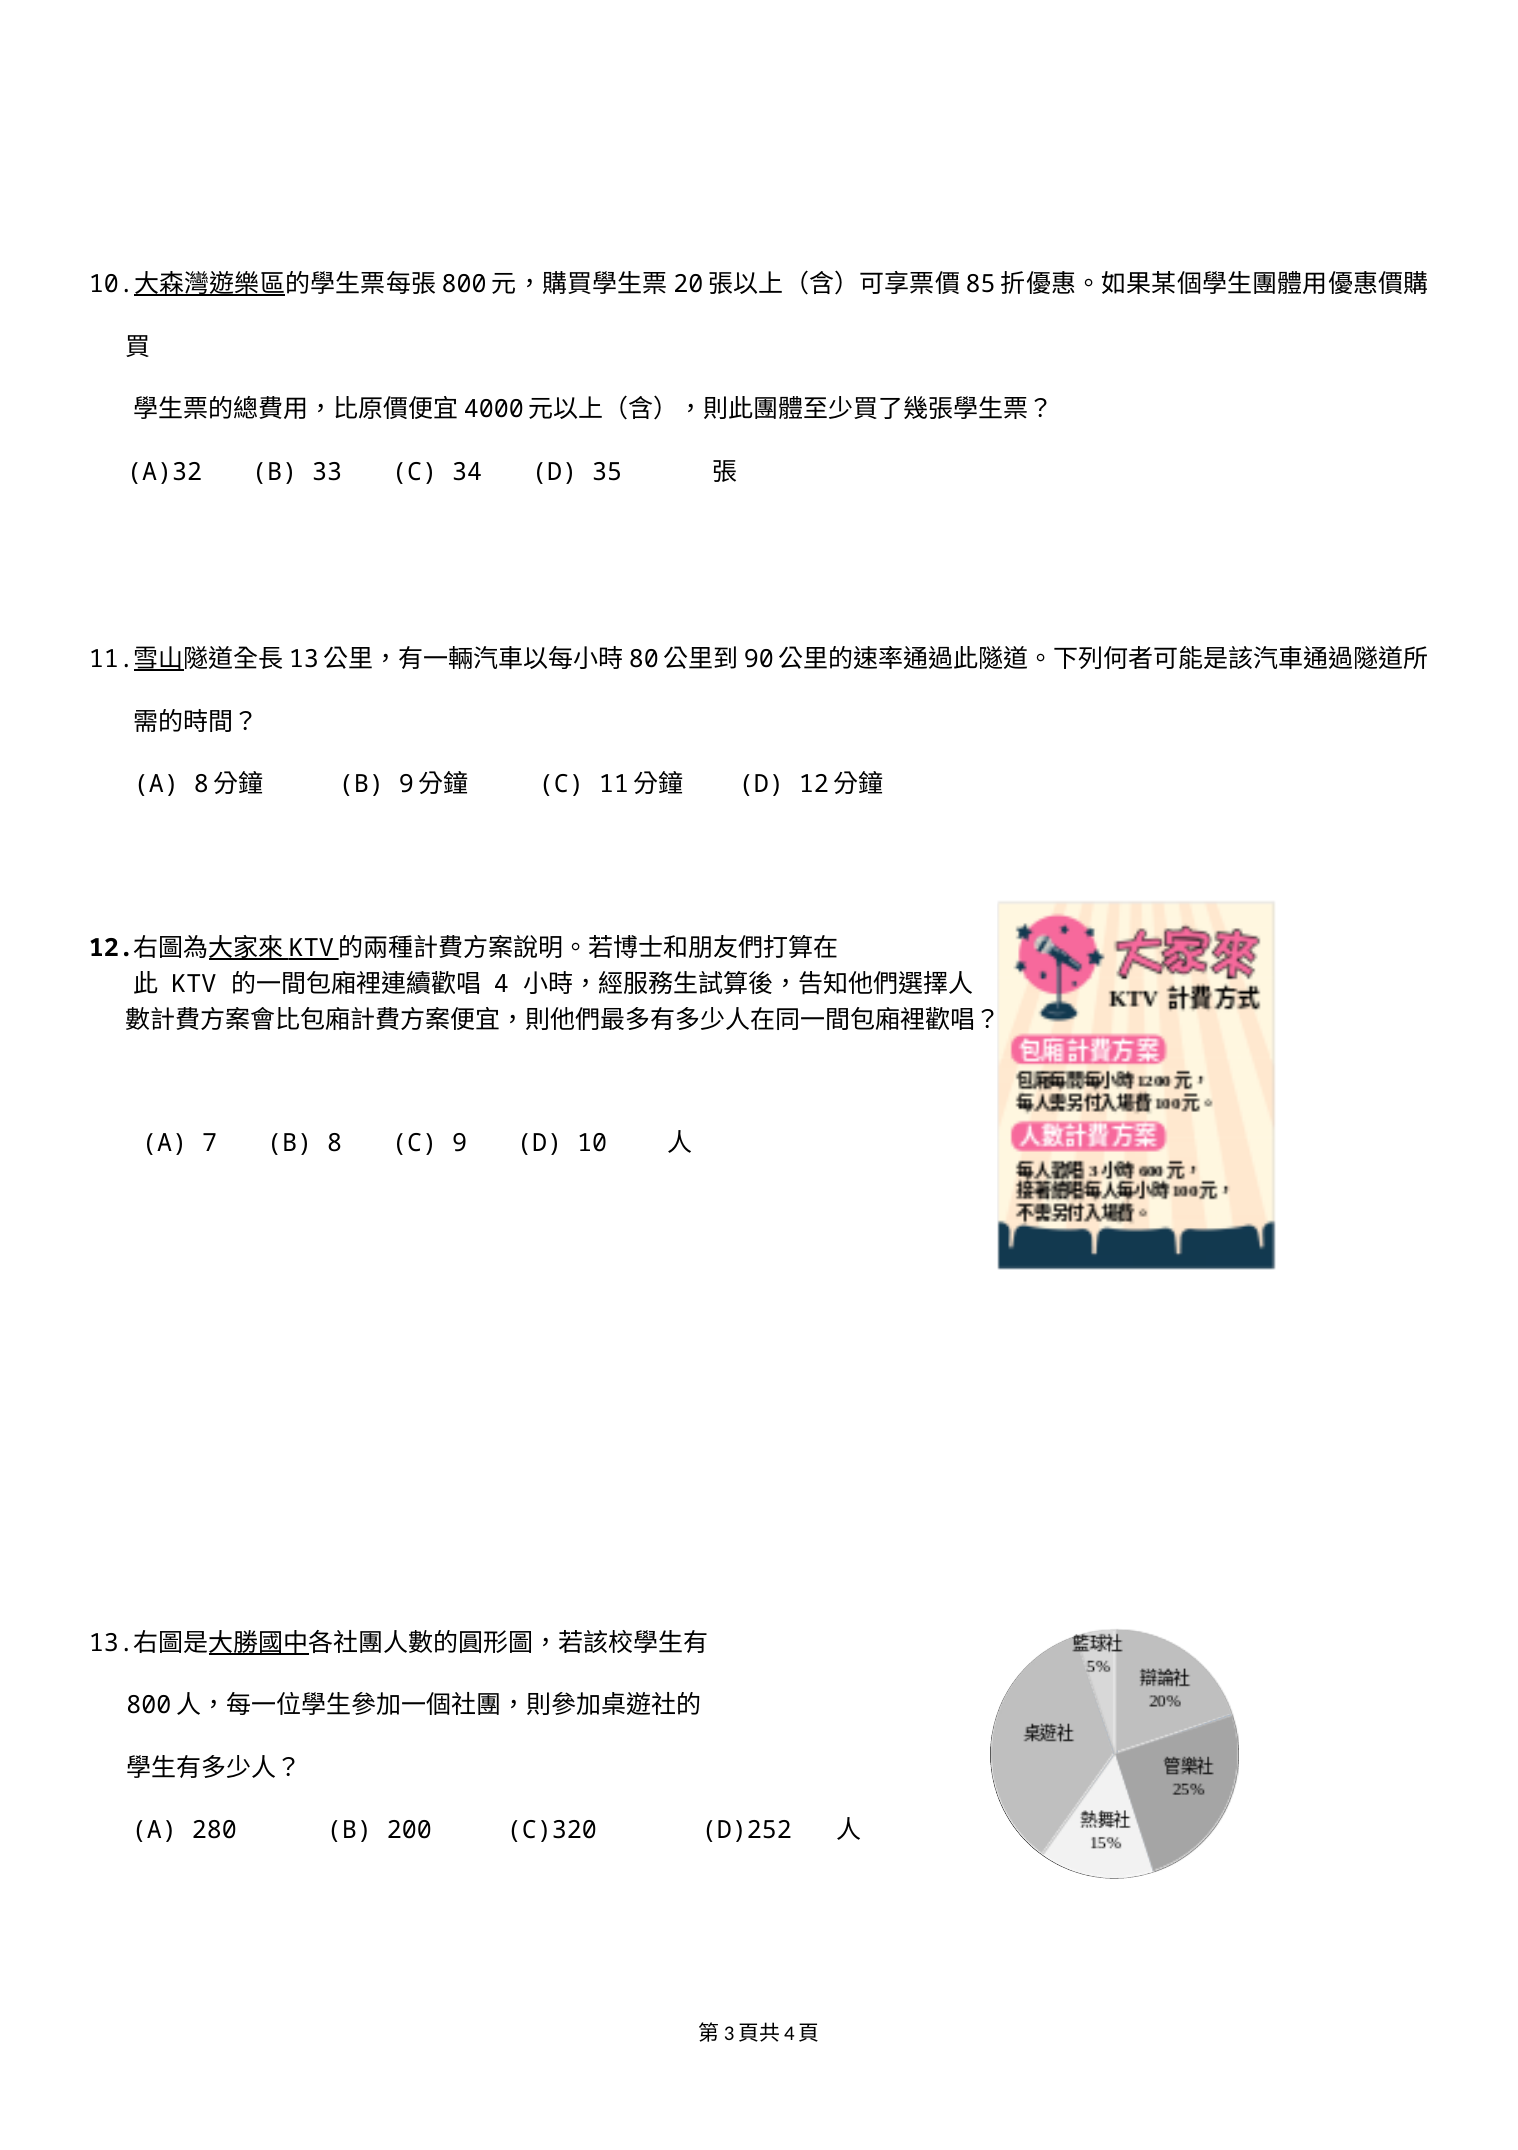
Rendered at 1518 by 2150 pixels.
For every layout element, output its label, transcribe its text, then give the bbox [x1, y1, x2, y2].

text [1199, 1786, 1429, 1849]
text (A) 7 (B) 8 (C) 9 (D) 10 人 [97, 1099, 997, 1161]
text 12.右圖為大家來KTV的兩種計費方案說明。若博士和朋友們打算在 [89, 927, 997, 964]
text 需的時間？ (A) 8分鐘 (B) 9分鐘 (C) 11分鐘 (D) 12分鐘 [89, 677, 1429, 802]
text 13.右圖是大勝國中各社團人數的圓形圖，若該校學生有 [89, 1599, 1429, 1661]
text 10.大森灣遊樂區的學生票每張800元，購買學生票20張以上（含）可享票價85折優惠。如果某個學生團體用優惠價購買 [89, 240, 1429, 365]
text 此 KTV 的一間包廂裡連續歡唱 4 小時，經服務生試算後，告知他們選擇人數計費方案會比包廂計費方案便宜，則他們最多有多少人在同一間包廂裡歡唱？ [89, 964, 997, 1036]
text (A) 280 (B) 200 (C)320 (D)252 人 [132, 1786, 1032, 1849]
text [1281, 1099, 1429, 1161]
text [1237, 1724, 1429, 1786]
text 800人，每一位學生參加一個社團，則參加桌遊社的 [114, 1661, 1029, 1724]
text 學生有多少人？ [114, 1724, 993, 1786]
text (A)32 (B) 33 (C) 34 (D) 35 張 [97, 427, 1429, 490]
text [1201, 1661, 1429, 1724]
text 11.雪山隧道全長13公里，有一輛汽車以每小時80公里到90公里的速率通過此隧道。下列何者可能是該汽車通過隧道所 [89, 615, 1429, 677]
text 學生票的總費用，比原價便宜4000元以上（含），則此團體至少買了幾張學生票？ [89, 365, 1429, 427]
